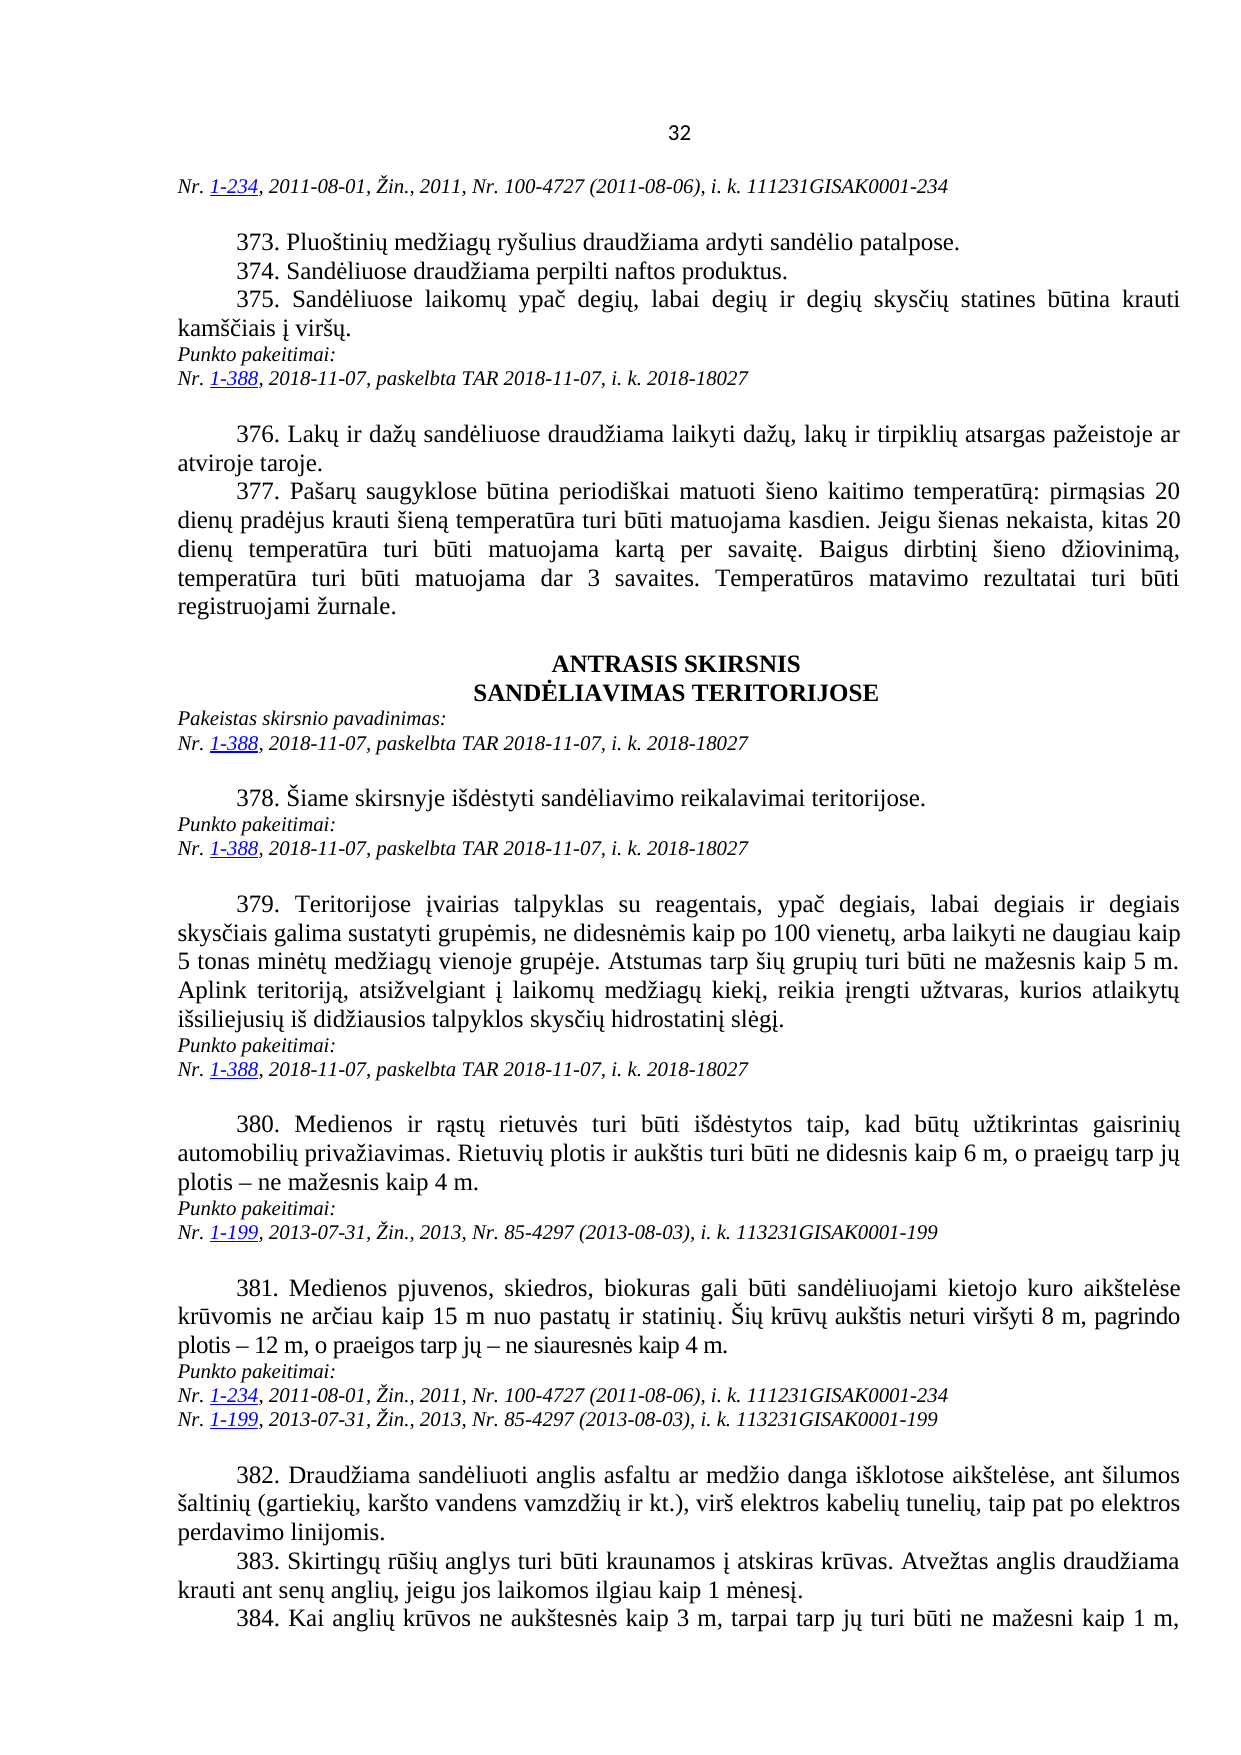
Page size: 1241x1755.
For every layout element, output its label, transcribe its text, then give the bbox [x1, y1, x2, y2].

text 381. Medienos pjuvenos, skiedros, biokuras gali būti sandėliuojami kietojo kuro aikštelėse krūvomis ne arčiau kaip 15 m nuo pastatų ir statinių. Šių krūvų aukštis neturi viršyti 8 m, pagrindo plotis – 12 m, o praeigos tarp jų – ne siauresnės kaip 4 m. [177, 1273, 1181, 1359]
text Nr. 1-199, 2013-07-31, Žin., 2013, Nr. 85-4297 (2013-08-03), i. k. 113231GISAK0001-199 [177, 1220, 1181, 1244]
text Nr. 1-388, 2018-11-07, paskelbta TAR 2018-11-07, i. k. 2018-18027 [177, 730, 1181, 754]
text 373. Pluoštinių medžiagų ryšulius draudžiama ardyti sandėlio patalpose. [177, 227, 1181, 256]
text ANTRASIS SKIRSNIS [177, 649, 1181, 678]
text Pakeistas skirsnio pavadinimas: [177, 706, 1181, 730]
text Punkto pakeitimai: [177, 1033, 1181, 1057]
text Nr. 1-234, 2011-08-01, Žin., 2011, Nr. 100-4727 (2011-08-06), i. k. 111231GISAK0001-234 [177, 174, 1181, 198]
text 375. Sandėliuose laikomų ypač degių, labai degių ir degių skysčių statines būtina krauti kamščiais į viršų. [177, 284, 1181, 342]
text Nr. 1-388, 2018-11-07, paskelbta TAR 2018-11-07, i. k. 2018-18027 [177, 836, 1181, 860]
text 376. Lakų ir dažų sandėliuose draudžiama laikyti dažų, lakų ir tirpiklių atsargas pažeistoje ar atviroje taroje. [177, 419, 1181, 476]
text Nr. 1-388, 2018-11-07, paskelbta TAR 2018-11-07, i. k. 2018-18027 [177, 1057, 1181, 1081]
text Punkto pakeitimai: [177, 1196, 1181, 1220]
text Punkto pakeitimai: [177, 812, 1181, 836]
text 379. Teritorijose įvairias talpyklas su reagentais, ypač degiais, labai degiais ir degiais skysčiais galima sustatyti grupėmis, ne didesnėmis kaip po 100 vienetų, arba laikyti ne daugiau kaip 5 tonas minėtų medžiagų vienoje grupėje. Atstumas tarp šių grupių turi būti ne mažesnis kaip 5 m. Aplink teritoriją, atsižvelgiant į laikomų medžiagų kiekį, reikia įrengti užtvaras, kurios atlaikytų išsiliejusių iš didžiausios talpyklos skysčių hidrostatinį slėgį. [177, 889, 1181, 1033]
text Nr. 1-234, 2011-08-01, Žin., 2011, Nr. 100-4727 (2011-08-06), i. k. 111231GISAK0001-234 [177, 1383, 1181, 1407]
text SANDĖLIAVIMAS TERITORIJOSE [177, 678, 1181, 706]
text 383. Skirtingų rūšių anglys turi būti kraunamos į atskiras krūvas. Atvežtas anglis draudžiama krauti ant senų anglių, jeigu jos laikomos ilgiau kaip 1 mėnesį. [177, 1546, 1181, 1603]
text 382. Draudžiama sandėliuoti anglis asfaltu ar medžio danga išklotose aikštelėse, ant šilumos šaltinių (gartiekių, karšto vandens vamzdžių ir kt.), virš elektros kabelių tunelių, taip pat po elektros perdavimo linijomis. [177, 1460, 1181, 1546]
text 384. Kai anglių krūvos ne aukštesnės kaip 3 m, tarpai tarp jų turi būti ne mažesni kaip 1 m, [177, 1603, 1181, 1632]
text Punkto pakeitimai: [177, 1359, 1181, 1383]
text 377. Pašarų saugyklose būtina periodiškai matuoti šieno kaitimo temperatūrą: pirmąsias 20 dienų pradėjus krauti šieną temperatūra turi būti matuojama kasdien. Jeigu šienas nekaista, kitas 20 dienų temperatūra turi būti matuojama kartą per savaitę. Baigus dirbtinį šieno džiovinimą, temperatūra turi būti matuojama dar 3 savaites. Temperatūros matavimo rezultatai turi būti registruojami žurnale. [177, 476, 1181, 620]
text 378. Šiame skirsnyje išdėstyti sandėliavimo reikalavimai teritorijose. [177, 783, 1181, 812]
text Nr. 1-388, 2018-11-07, paskelbta TAR 2018-11-07, i. k. 2018-18027 [177, 366, 1181, 390]
text Punkto pakeitimai: [177, 342, 1181, 366]
text 380. Medienos ir rąstų rietuvės turi būti išdėstytos taip, kad būtų užtikrintas gaisrinių automobilių privažiavimas. Rietuvių plotis ir aukštis turi būti ne didesnis kaip 6 m, o praeigų tarp jų plotis – ne mažesnis kaip 4 m. [177, 1109, 1181, 1196]
text 374. Sandėliuose draudžiama perpilti naftos produktus. [177, 256, 1181, 284]
text Nr. 1-199, 2013-07-31, Žin., 2013, Nr. 85-4297 (2013-08-03), i. k. 113231GISAK0001-199 [177, 1407, 1181, 1431]
